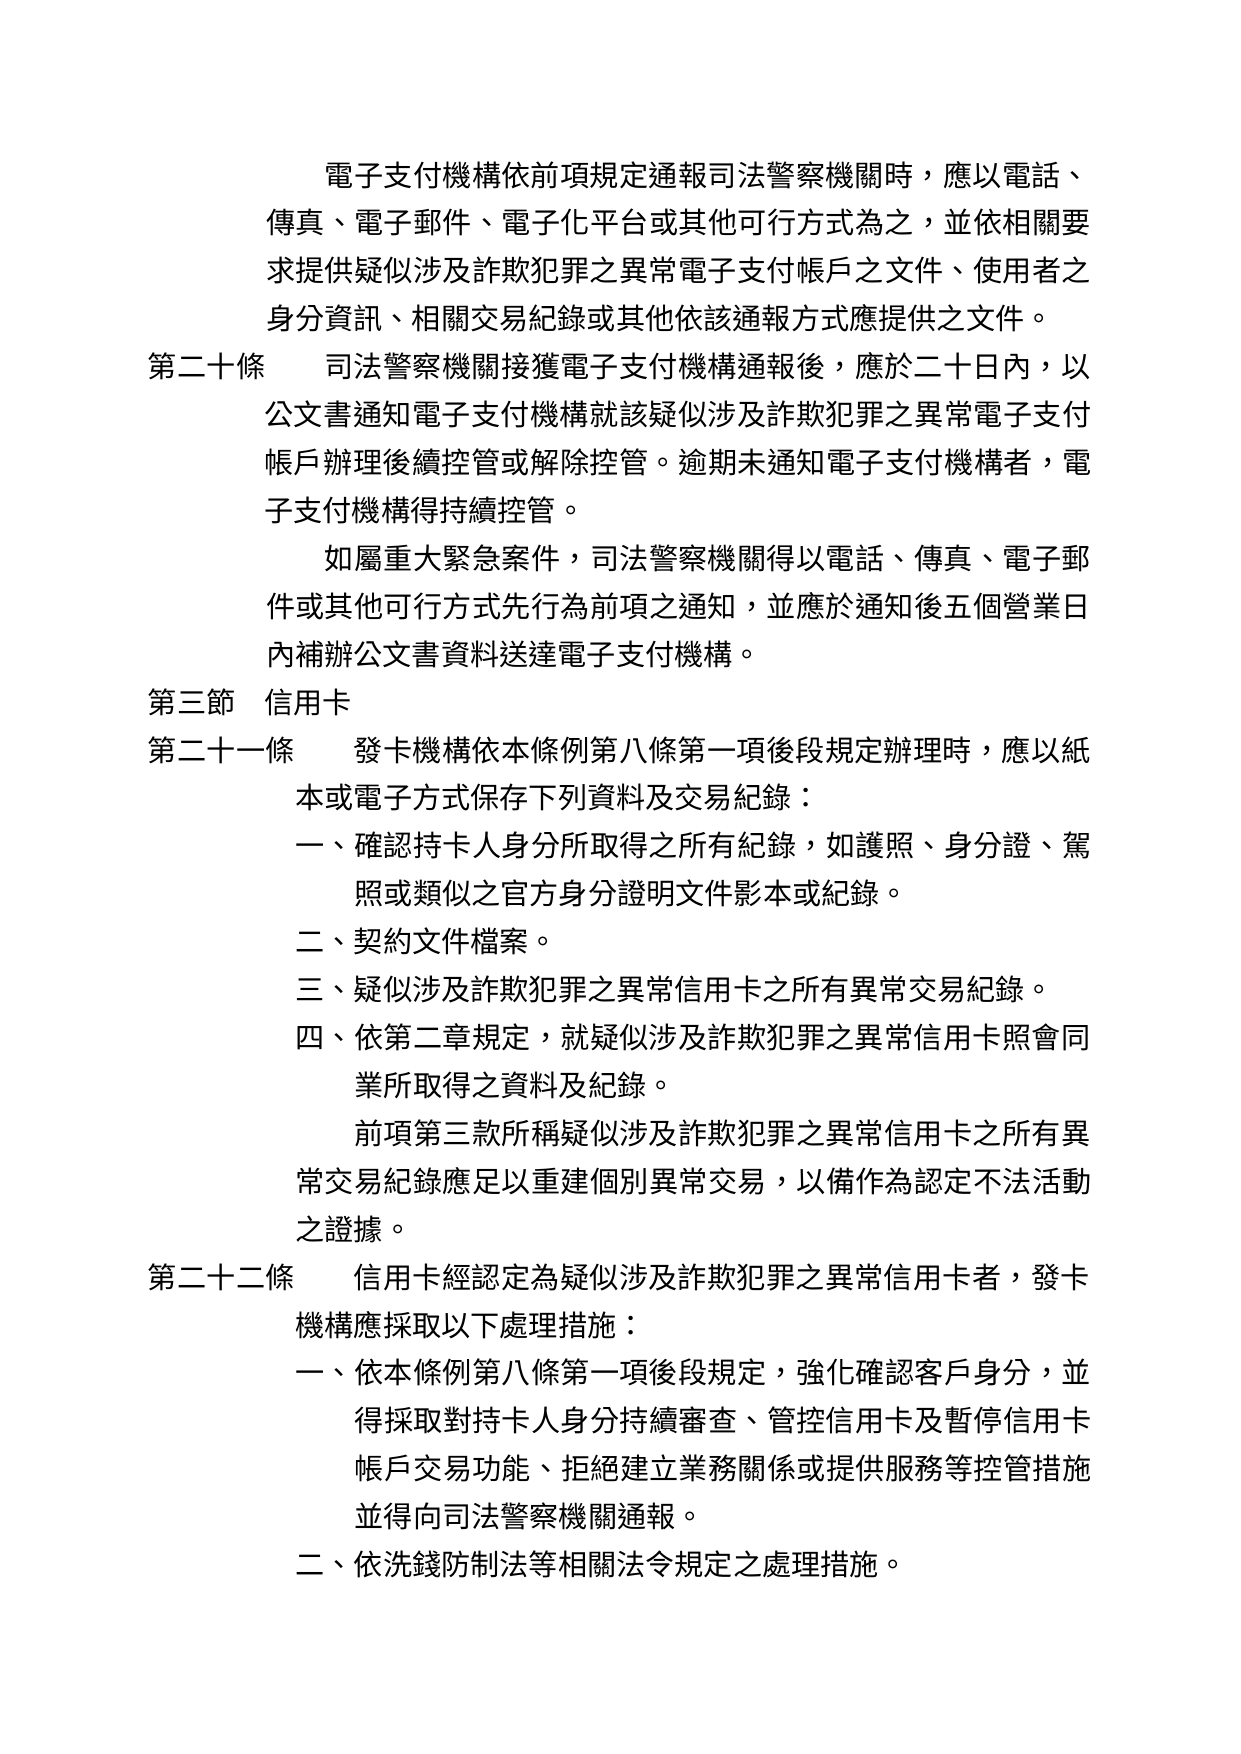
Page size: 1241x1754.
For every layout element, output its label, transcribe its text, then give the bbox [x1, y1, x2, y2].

text 第三節 信用卡 [148, 675, 1092, 723]
text 第二十條 司法警察機關接獲電子支付機構通報後，應於二十日內，以公文書通知電子支付機構就該疑似涉及詐欺犯罪之異常電子支付帳戶辦理後續控管或解除控管。逾期未通知電子支付機構者，電子支付機構得持續控管。 [148, 339, 1092, 531]
text 四、依第二章規定，就疑似涉及詐欺犯罪之異常信用卡照會同業所取得之資料及紀錄。 [295, 1010, 1092, 1106]
text 一、確認持卡人身分所取得之所有紀錄，如護照、身分證、駕照或類似之官方身分證明文件影本或紀錄。 [295, 818, 1092, 914]
text 第二十二條 信用卡經認定為疑似涉及詐欺犯罪之異常信用卡者，發卡機構應採取以下處理措施： [148, 1250, 1092, 1346]
text 前項第三款所稱疑似涉及詐欺犯罪之異常信用卡之所有異常交易紀錄應足以重建個別異常交易，以備作為認定不法活動之證據。 [295, 1106, 1092, 1250]
text 第二十一條 發卡機構依本條例第八條第一項後段規定辦理時，應以紙本或電子方式保存下列資料及交易紀錄： [148, 723, 1092, 818]
text 二、契約文件檔案。 [295, 914, 1092, 962]
text 如屬重大緊急案件，司法警察機關得以電話、傳真、電子郵件或其他可行方式先行為前項之通知，並應於通知後五個營業日內補辦公文書資料送達電子支付機構。 [266, 531, 1092, 675]
text 二、依洗錢防制法等相關法令規定之處理措施。 [295, 1537, 1092, 1585]
text 三、疑似涉及詐欺犯罪之異常信用卡之所有異常交易紀錄。 [295, 962, 1092, 1010]
text 一、依本條例第八條第一項後段規定，強化確認客戶身分，並得採取對持卡人身分持續審查、管控信用卡及暫停信用卡帳戶交易功能、拒絕建立業務關係或提供服務等控管措施，並得向司法警察機關通報。 [295, 1346, 1092, 1537]
text 電子支付機構依前項規定通報司法警察機關時，應以電話、傳真、電子郵件、電子化平台或其他可行方式為之，並依相關要求提供疑似涉及詐欺犯罪之異常電子支付帳戶之文件、使用者之身分資訊、相關交易紀錄或其他依該通報方式應提供之文件。 [266, 148, 1092, 339]
